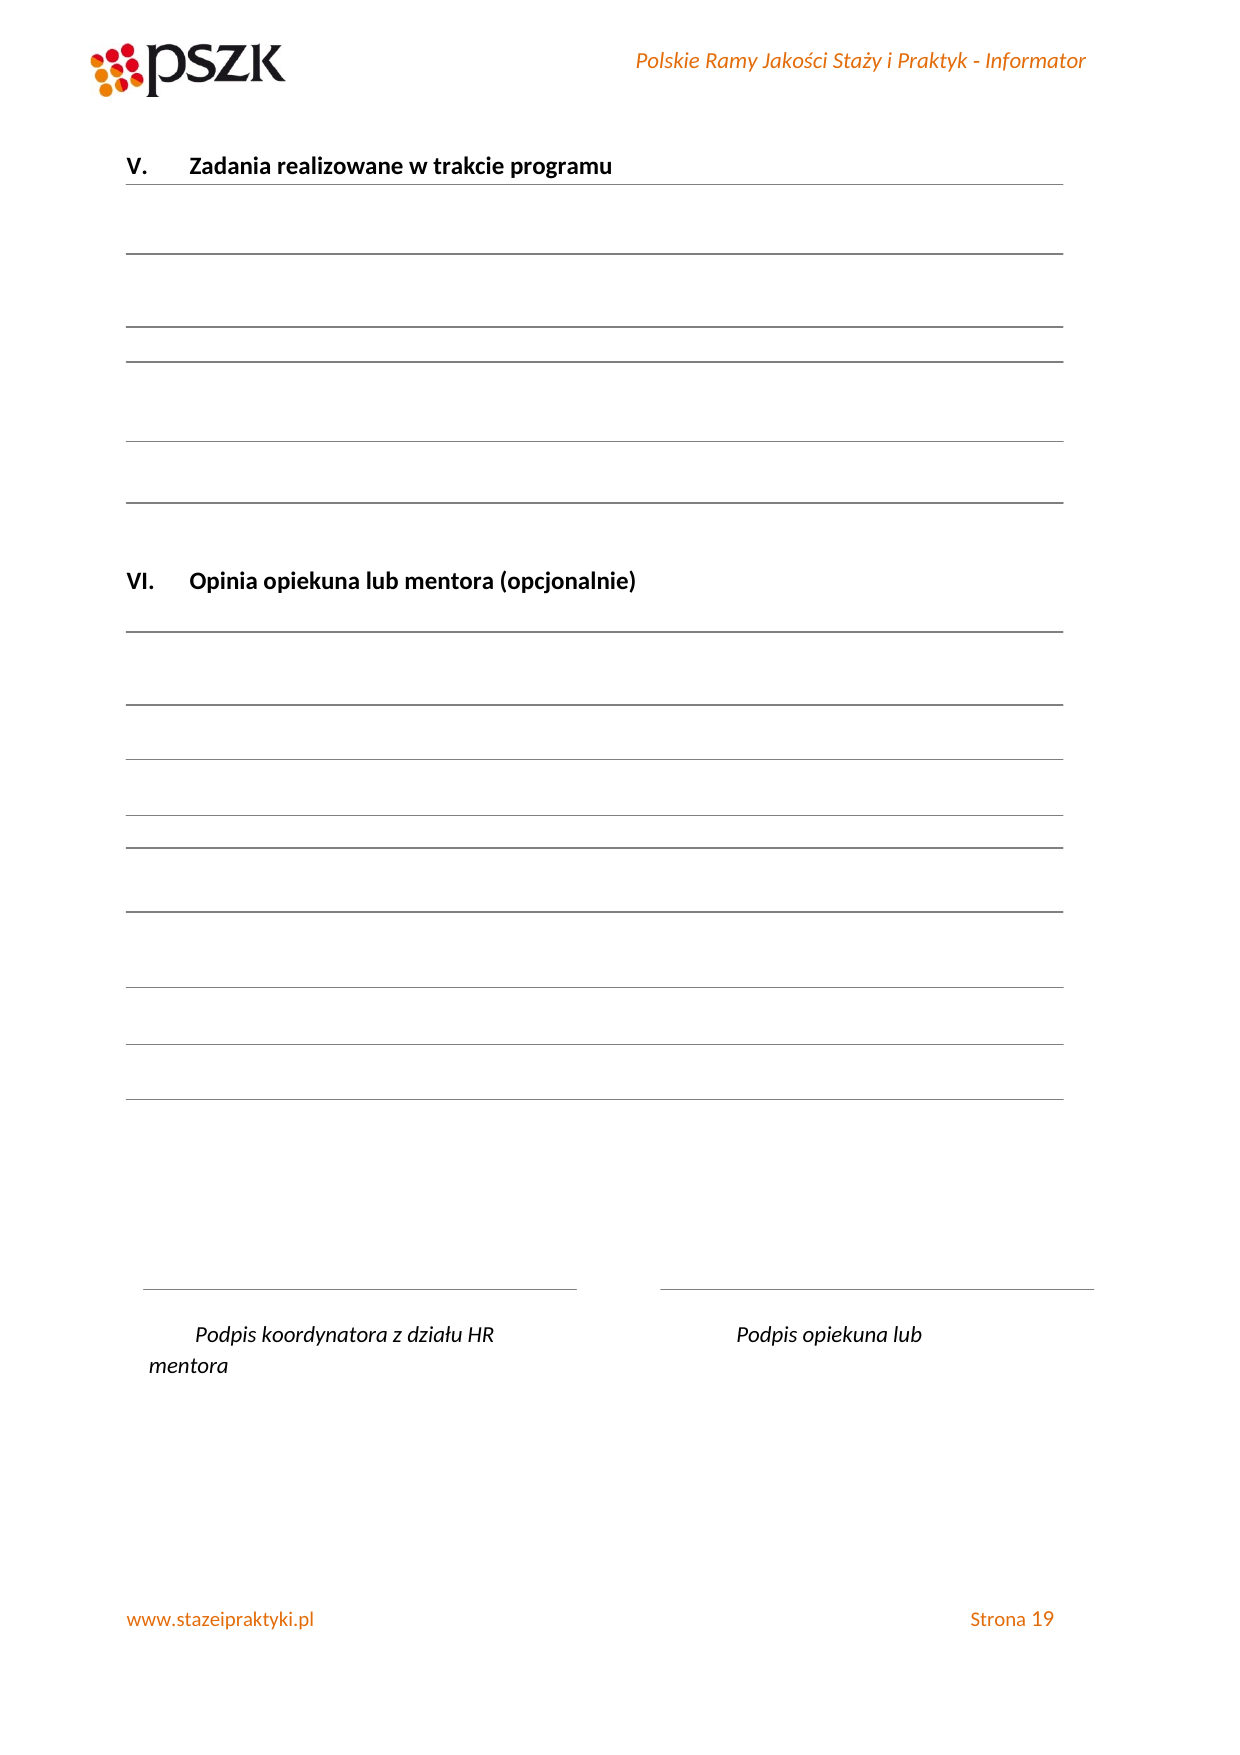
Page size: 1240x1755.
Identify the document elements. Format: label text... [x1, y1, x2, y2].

text Podpis koordynatora z działu HR Podpis opiekuna lub mentora [149, 1320, 1009, 1379]
subtitle V. Zadania realizowane w trakcie programu [126, 150, 1009, 181]
subtitle VI. Opinia opiekuna lub mentora (opcjonalnie) [126, 565, 1009, 595]
